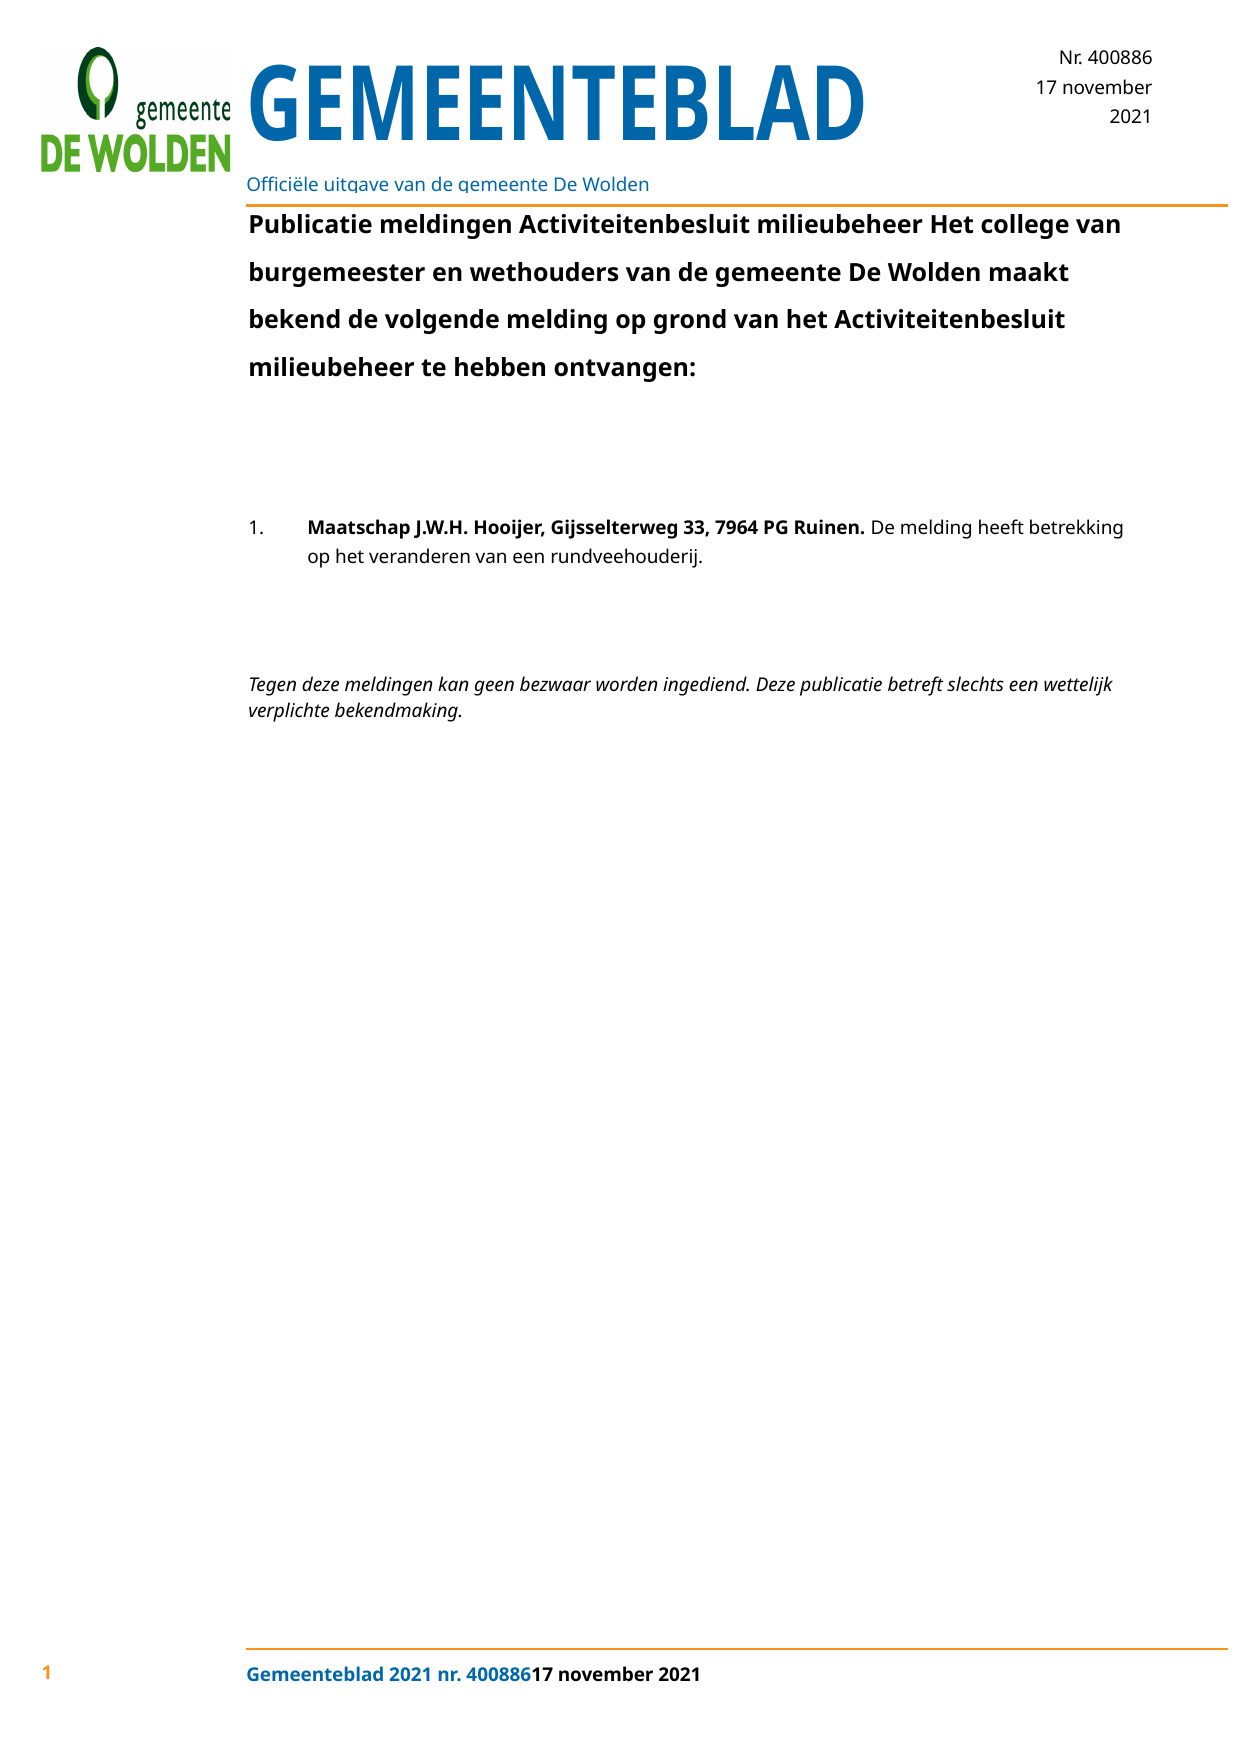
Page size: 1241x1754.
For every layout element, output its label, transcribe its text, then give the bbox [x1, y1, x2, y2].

list Maatschap J.W.H. Hooijer, Gijsselterweg 33, 7964 PG Ruinen. De melding heeft betrekking op het veranderen van een rundveehouderij. [248, 514, 1152, 569]
text Publicatie meldingen Activiteitenbesluit milieubeheer Het college van burgemeester en wethouders van de gemeente De Wolden maakt bekend de volgende melding op grond van het Activiteitenbesluit milieubeheer te hebben ontvangen: [248, 207, 1152, 384]
text Tegen deze meldingen kan geen bezwaar worden ingediend. Deze publicatie betreft slechts een wettelijk verplichte bekendmaking. [248, 671, 1152, 723]
picture [41, 47, 231, 172]
